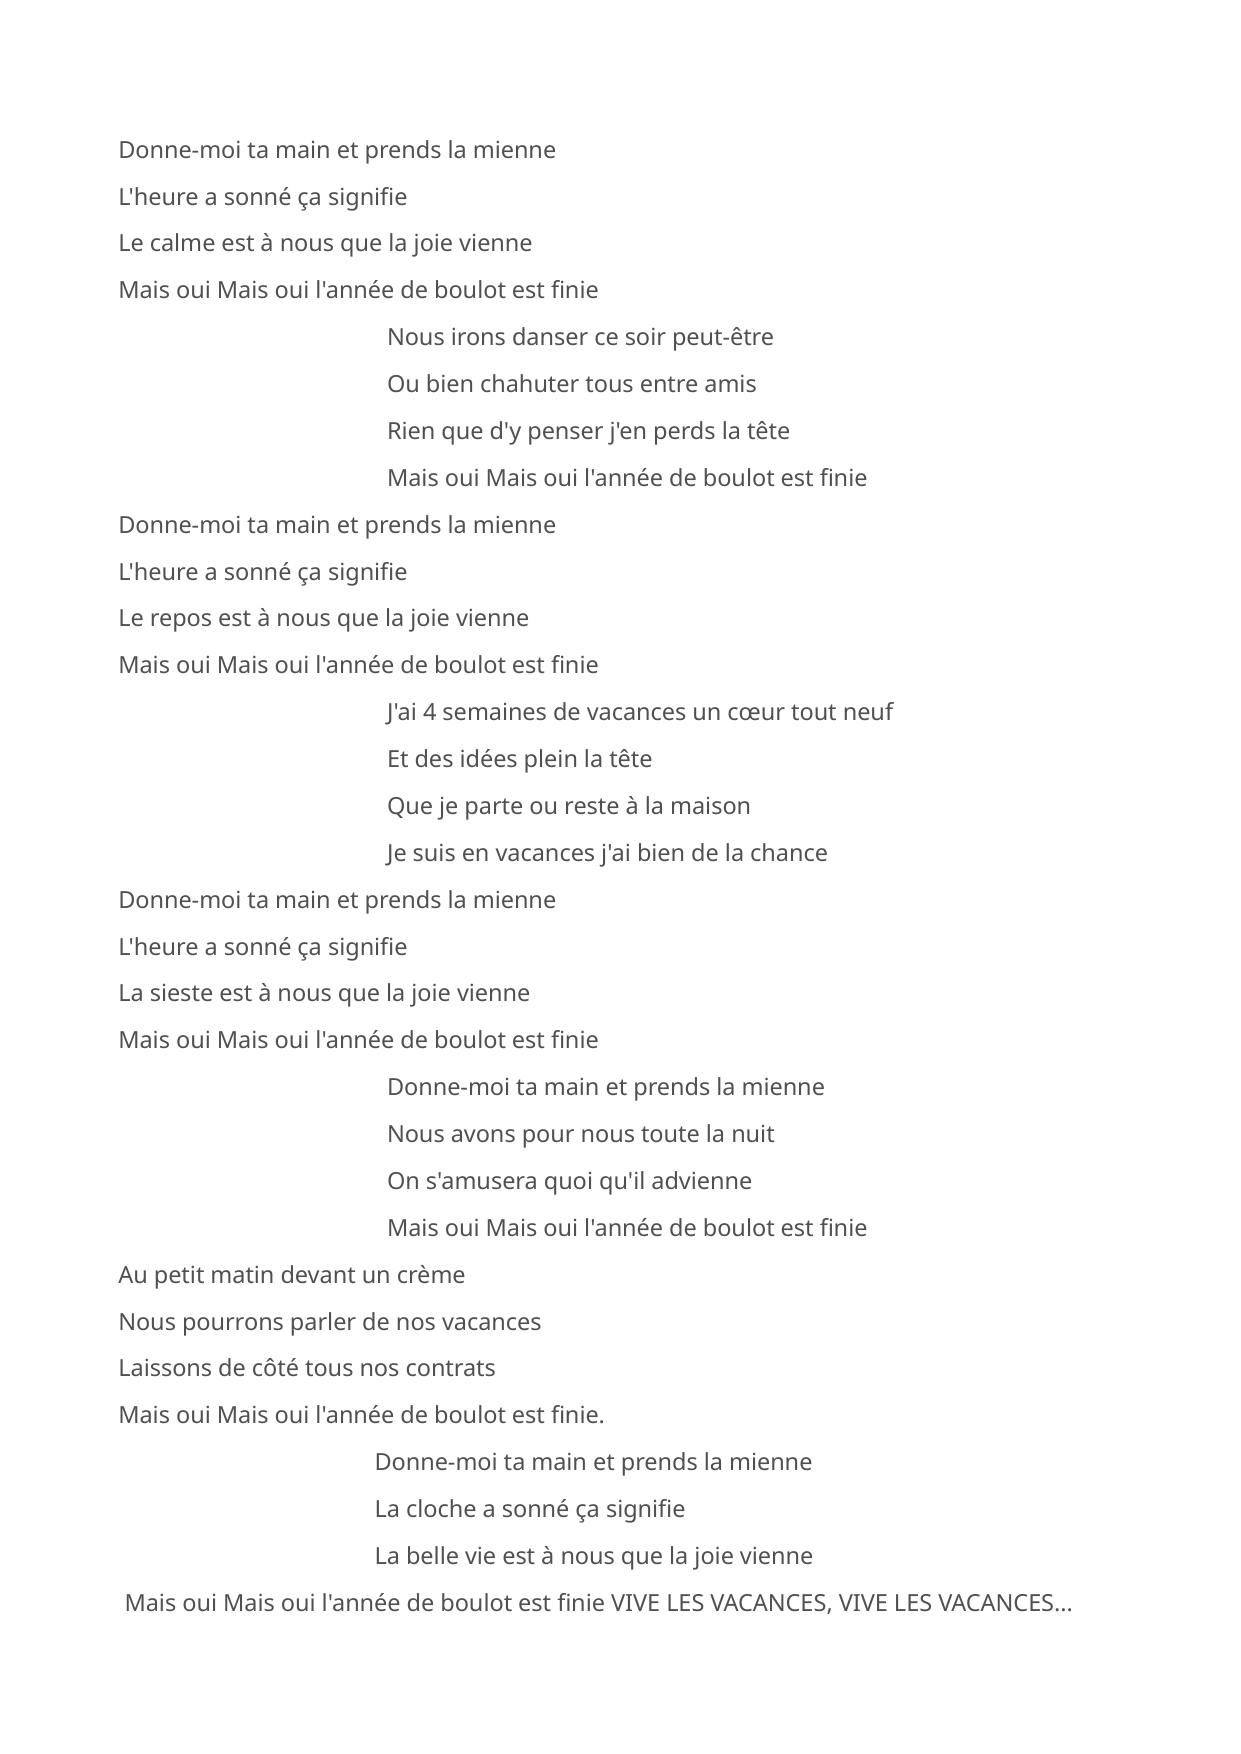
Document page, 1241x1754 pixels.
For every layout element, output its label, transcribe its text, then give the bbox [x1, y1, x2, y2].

text Donne-moi ta main et prends la mienne L'heure a sonné ça signifie Le calme est à nous que la joie vienne Mais oui Mais oui l'année de boulot est finie Nous irons danser ce soir peut-être Ou bien chahuter tous entre amis Rien que d'y penser j'en perds la tête Mais oui Mais oui l'année de boulot est finie Donne-moi ta main et prends la mienne L'heure a sonné ça signifie Le repos est à nous que la joie vienne Mais oui Mais oui l'année de boulot est finie J'ai 4 semaines de vacances un cœur tout neuf Et des idées plein la tête Que je parte ou reste à la maison Je suis en vacances j'ai bien de la chance Donne-moi ta main et prends la mienne L'heure a sonné ça signifie La sieste est à nous que la joie vienne Mais oui Mais oui l'année de boulot est finie Donne-moi ta main et prends la mienne Nous avons pour nous toute la nuit On s'amusera quoi qu'il advienne Mais oui Mais oui l'année de boulot est finie Au petit matin devant un crème Nous pourrons parler de nos vacances Laissons de côté tous nos contrats Mais oui Mais oui l'année de boulot est finie. Donne-moi ta main et prends la mienne La cloche a sonné ça signifie La belle vie est à nous que la joie vienne Mais oui Mais oui l'année de boulot est finie VIVE LES VACANCES, VIVE LES VACANCES... [118, 118, 1122, 1618]
